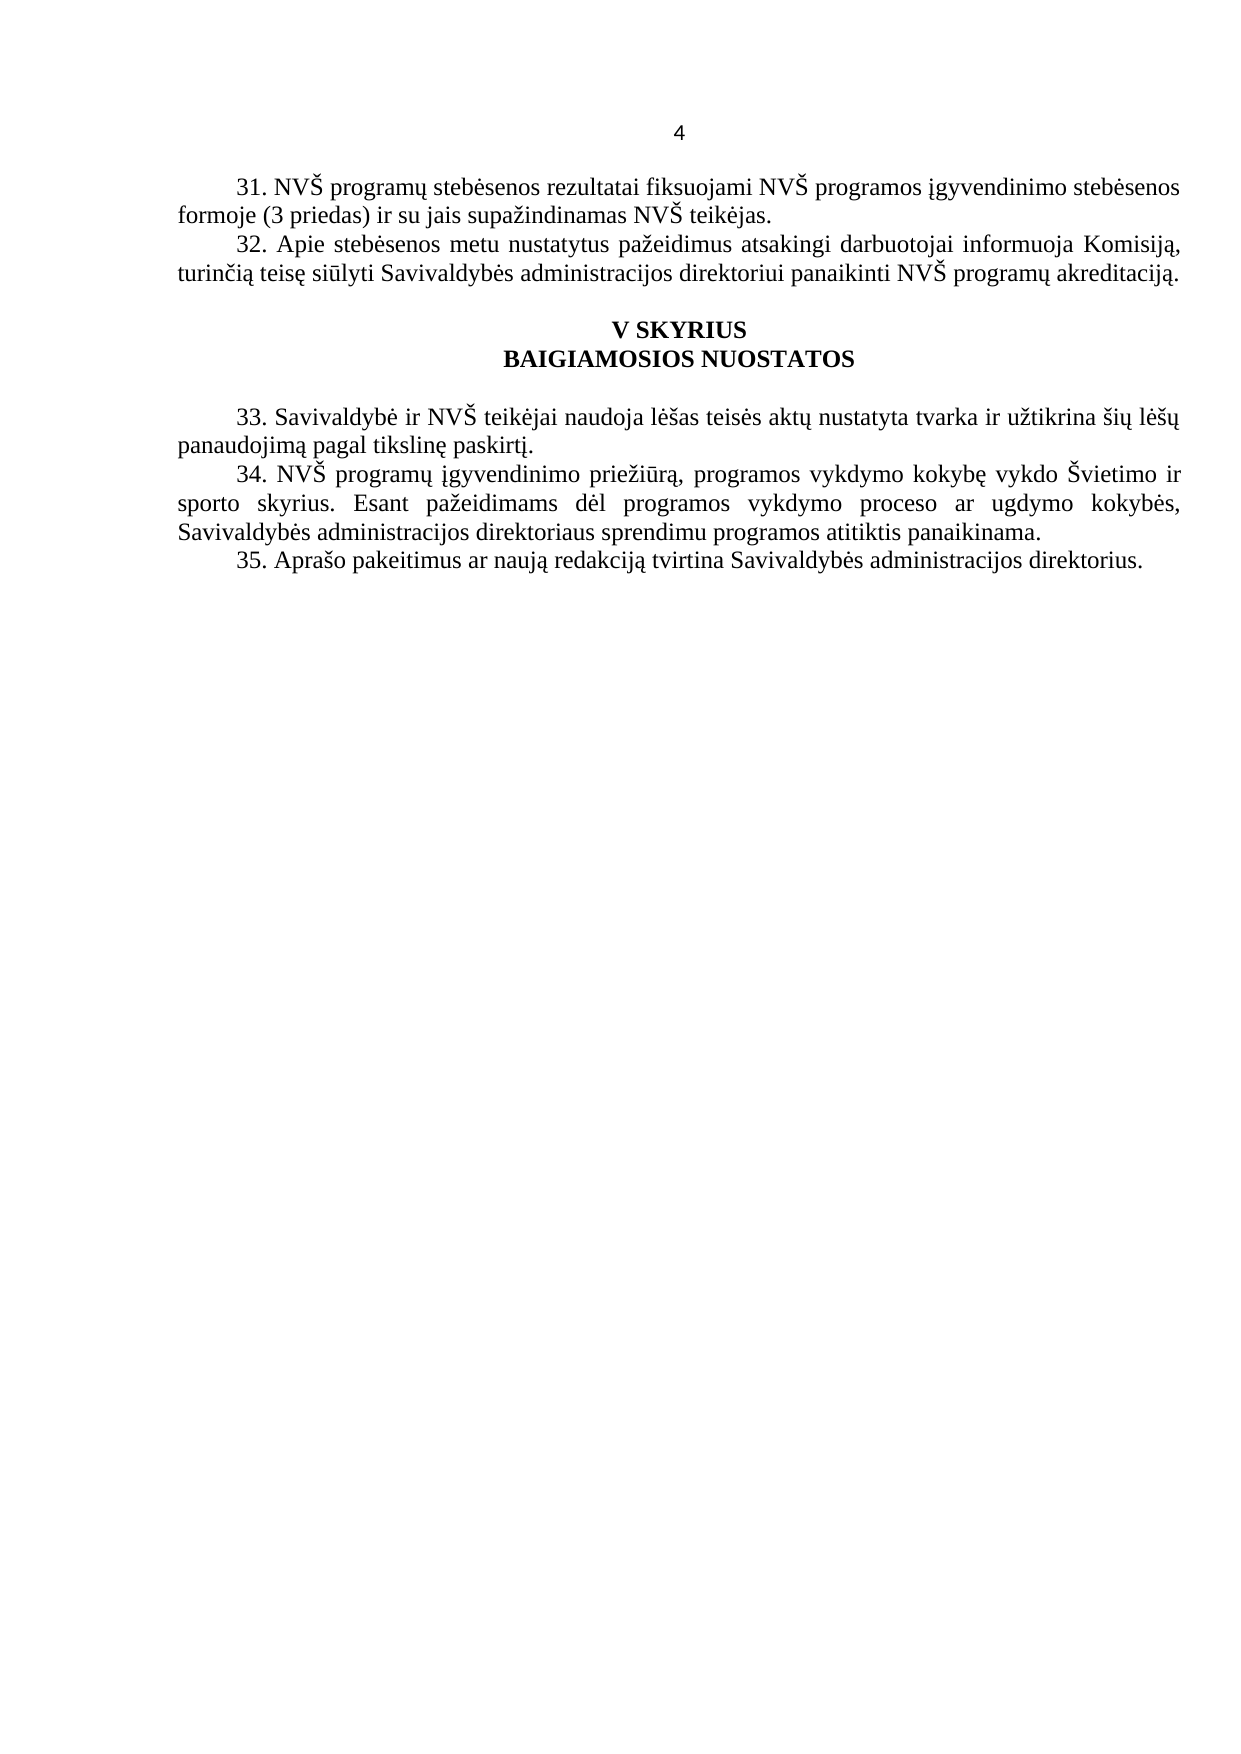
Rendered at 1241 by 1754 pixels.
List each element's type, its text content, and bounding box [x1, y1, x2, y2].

text 32. Apie stebėsenos metu nustatytus pažeidimus atsakingi darbuotojai informuoja Komisiją, turinčią teisę siūlyti Savivaldybės administracijos direktoriui panaikinti NVŠ programų akreditaciją. [177, 229, 1181, 287]
text 33. Savivaldybė ir NVŠ teikėjai naudoja lėšas teisės aktų nustatyta tvarka ir užtikrina šių lėšų panaudojimą pagal tikslinę paskirtį. [177, 402, 1181, 459]
text 31. NVŠ programų stebėsenos rezultatai fiksuojami NVŠ programos įgyvendinimo stebėsenos formoje (3 priedas) ir su jais supažindinamas NVŠ teikėjas. [177, 172, 1181, 229]
text 35. Aprašo pakeitimus ar naują redakciją tvirtina Savivaldybės administracijos direktorius. [177, 545, 1181, 574]
text V SKYRIUS [177, 315, 1181, 344]
text BAIGIAMOSIOS NUOSTATOS [177, 344, 1181, 373]
text 34. NVŠ programų įgyvendinimo priežiūrą, programos vykdymo kokybę vykdo Švietimo ir sporto skyrius. Esant pažeidimams dėl programos vykdymo proceso ar ugdymo kokybės, Savivaldybės administracijos direktoriaus sprendimu programos atitiktis panaikinama. [177, 459, 1181, 545]
